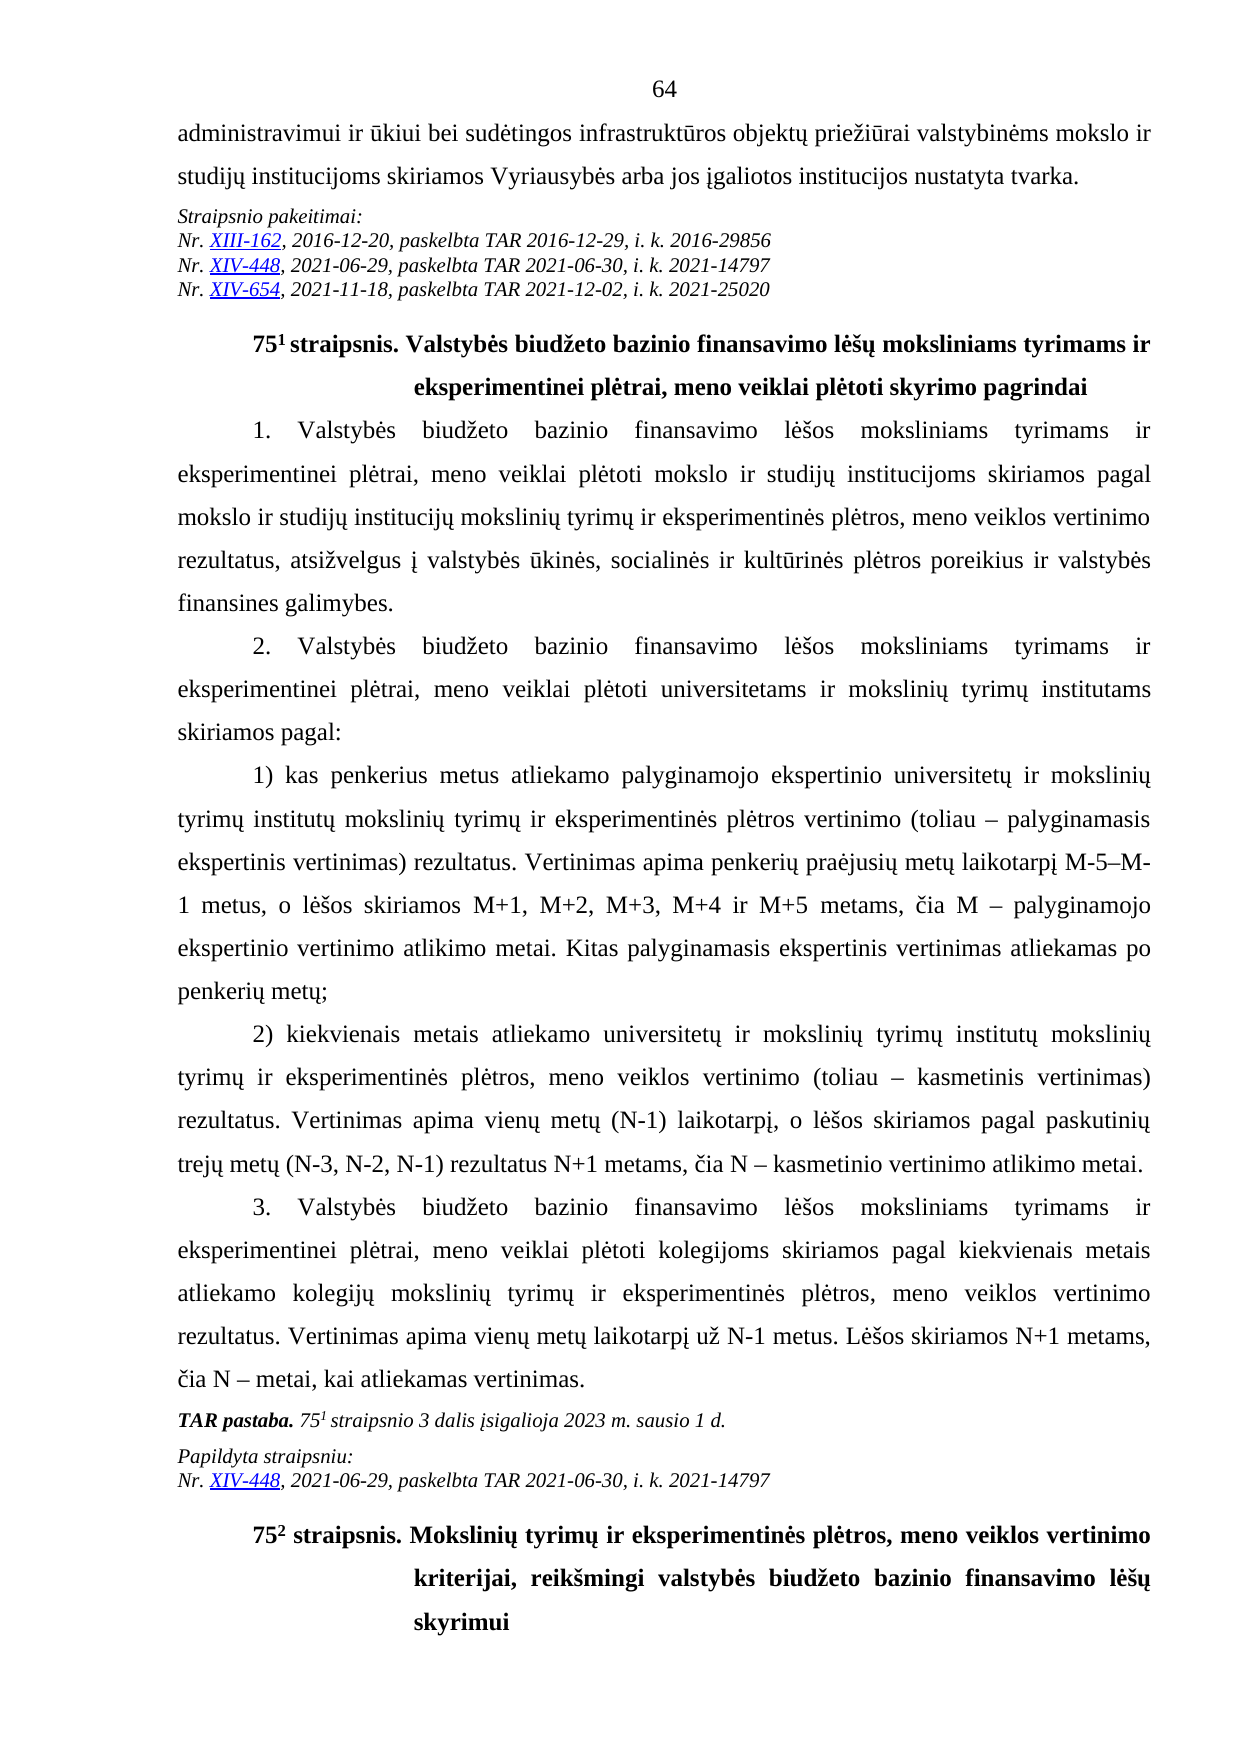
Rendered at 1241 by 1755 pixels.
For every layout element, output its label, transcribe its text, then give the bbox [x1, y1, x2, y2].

text Nr. XIV-448, 2021-06-29, paskelbta TAR 2021-06-30, i. k. 2021-14797 [177, 252, 1152, 277]
text 2) kiekvienais metais atliekamo universitetų ir mokslinių tyrimų institutų mokslinių tyrimų ir eksperimentinės plėtros, meno veiklos vertinimo (toliau – kasmetinis vertinimas) rezultatus. Vertinimas apima vienų metų (N-1) laikotarpį, o lėšos skiriamos pagal paskutinių trejų metų (N‑3, N-2, N-1) rezultatus N+1 metams, čia N – kasmetinio vertinimo atlikimo metai. [177, 1019, 1152, 1177]
text 2. Valstybės biudžeto bazinio finansavimo lėšos moksliniams tyrimams ir eksperimentinei plėtrai, meno veiklai plėtoti universitetams ir mokslinių tyrimų institutams skiriamos pagal: [177, 631, 1152, 746]
text 752 straipsnis. Mokslinių tyrimų ir eksperimentinės plėtros, meno veiklos vertinimo kriterijai, reikšmingi valstybės biudžeto bazinio finansavimo lėšų skyrimui [252, 1520, 1152, 1635]
text Straipsnio pakeitimai: [177, 204, 1152, 228]
text 1) kas penkerius metus atliekamo palyginamojo ekspertinio universitetų ir mokslinių tyrimų institutų mokslinių tyrimų ir eksperimentinės plėtros vertinimo (toliau – palyginamasis ekspertinis vertinimas) rezultatus. Vertinimas apima penkerių praėjusių metų laikotarpį M-5–M-1 metus, o lėšos skiriamos M+1, M+2, M+3, M+4 ir M+5 metams, čia M – palyginamojo ekspertinio vertinimo atlikimo metai. Kitas palyginamasis ekspertinis vertinimas atliekamas po penkerių metų; [177, 761, 1152, 1005]
text 3. Valstybės biudžeto bazinio finansavimo lėšos moksliniams tyrimams ir eksperimentinei plėtrai, meno veiklai plėtoti kolegijoms skiriamos pagal kiekvienais metais atliekamo kolegijų mokslinių tyrimų ir eksperimentinės plėtros, meno veiklos vertinimo rezultatus. Vertinimas apima vienų metų laikotarpį už N-1 metus. Lėšos skiriamos N+1 metams, čia N – metai, kai atliekamas vertinimas. [177, 1192, 1152, 1393]
text Nr. XIV-654, 2021-11-18, paskelbta TAR 2021-12-02, i. k. 2021-25020 [177, 277, 1152, 301]
text Nr. XIV-448, 2021-06-29, paskelbta TAR 2021-06-30, i. k. 2021-14797 [177, 1468, 1152, 1492]
text TAR pastaba. 751 straipsnio 3 dalis įsigalioja 2023 m. sausio 1 d. [177, 1407, 1152, 1432]
text administravimui ir ūkiui bei sudėtingos infrastruktūros objektų priežiūrai valstybinėms mokslo ir studijų institucijoms skiriamos Vyriausybės arba jos įgaliotos institucijos nustatyta tvarka. [177, 118, 1152, 190]
text Papildyta straipsniu: [177, 1443, 1152, 1468]
text 1. Valstybės biudžeto bazinio finansavimo lėšos moksliniams tyrimams ir eksperimentinei plėtrai, meno veiklai plėtoti mokslo ir studijų institucijoms skiriamos pagal mokslo ir studijų institucijų mokslinių tyrimų ir eksperimentinės plėtros, meno veiklos vertinimo rezultatus, atsižvelgus į valstybės ūkinės, socialinės ir kultūrinės plėtros poreikius ir valstybės finansines galimybes. [177, 416, 1152, 617]
text 751 straipsnis. Valstybės biudžeto bazinio finansavimo lėšų moksliniams tyrimams ir eksperimentinei plėtrai, meno veiklai plėtoti skyrimo pagrindai [252, 329, 1152, 401]
text Nr. XIII-162, 2016-12-20, paskelbta TAR 2016-12-29, i. k. 2016-29856 [177, 228, 1152, 252]
